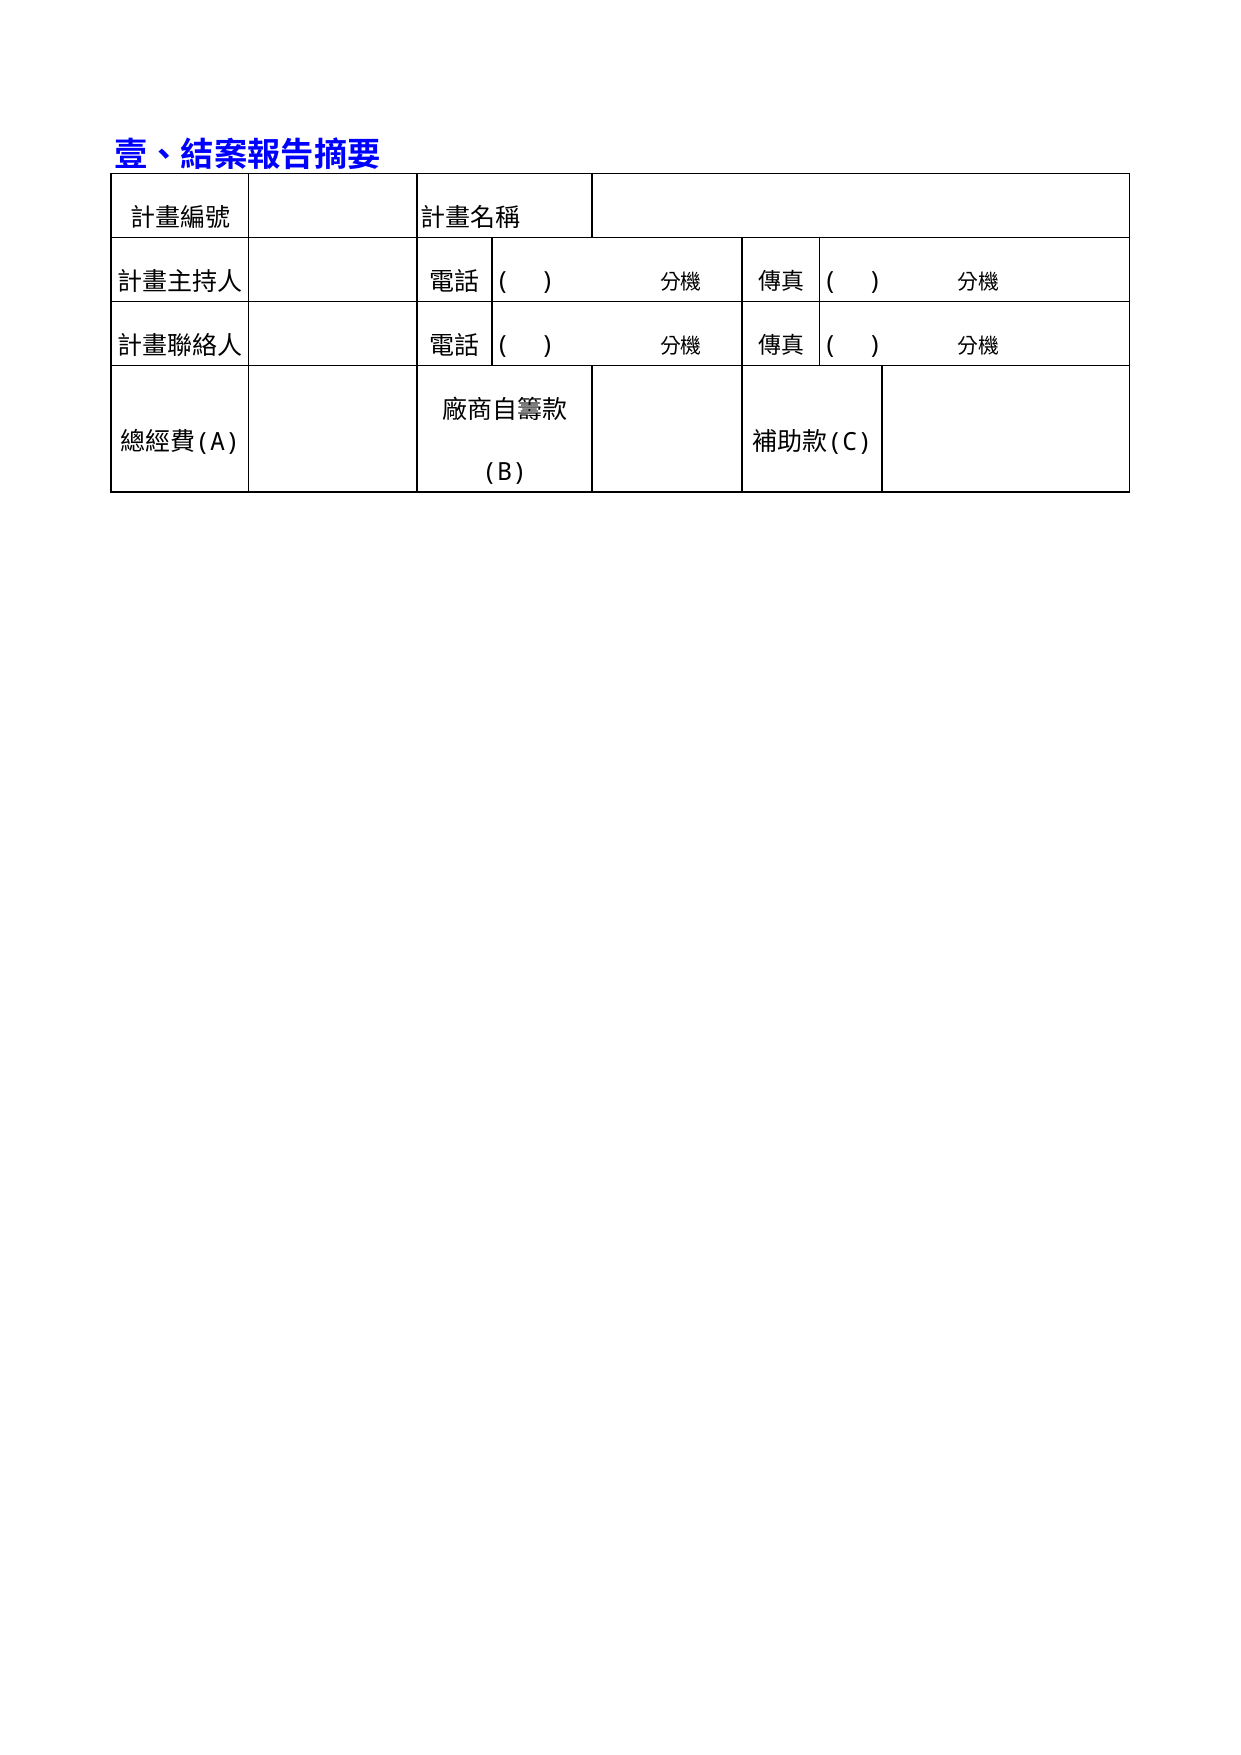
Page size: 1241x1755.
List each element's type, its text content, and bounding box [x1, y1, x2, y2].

table_cell 總經費(A) [112, 366, 248, 491]
table_header 計畫編號 [112, 174, 248, 237]
table_cell [249, 238, 416, 301]
table_cell 計畫聯絡人 [112, 302, 248, 365]
table_cell ( ) 分機 [820, 302, 1129, 365]
table_cell [249, 366, 416, 491]
table_cell [593, 366, 741, 491]
table_cell ( ) 分機 [820, 238, 1129, 301]
table_header 計畫名稱 [418, 174, 591, 237]
table_header [249, 174, 416, 237]
text 壹、結案報告摘要 [114, 110, 1122, 172]
table_cell 電話 [418, 238, 491, 301]
table_header [593, 174, 1129, 237]
table_cell 傳真 [743, 238, 819, 301]
table_cell [249, 302, 416, 365]
table_cell [883, 366, 1129, 491]
table_cell 傳真 [743, 302, 819, 365]
table_cell ( ) 分機 [493, 238, 741, 301]
table_cell ( ) 分機 [493, 302, 741, 365]
table_cell 計畫主持人 [112, 238, 248, 301]
table_cell 補助款(C) [743, 366, 881, 491]
table_cell 廠商自籌款(B) [418, 366, 591, 491]
table_cell 電話 [418, 302, 491, 365]
